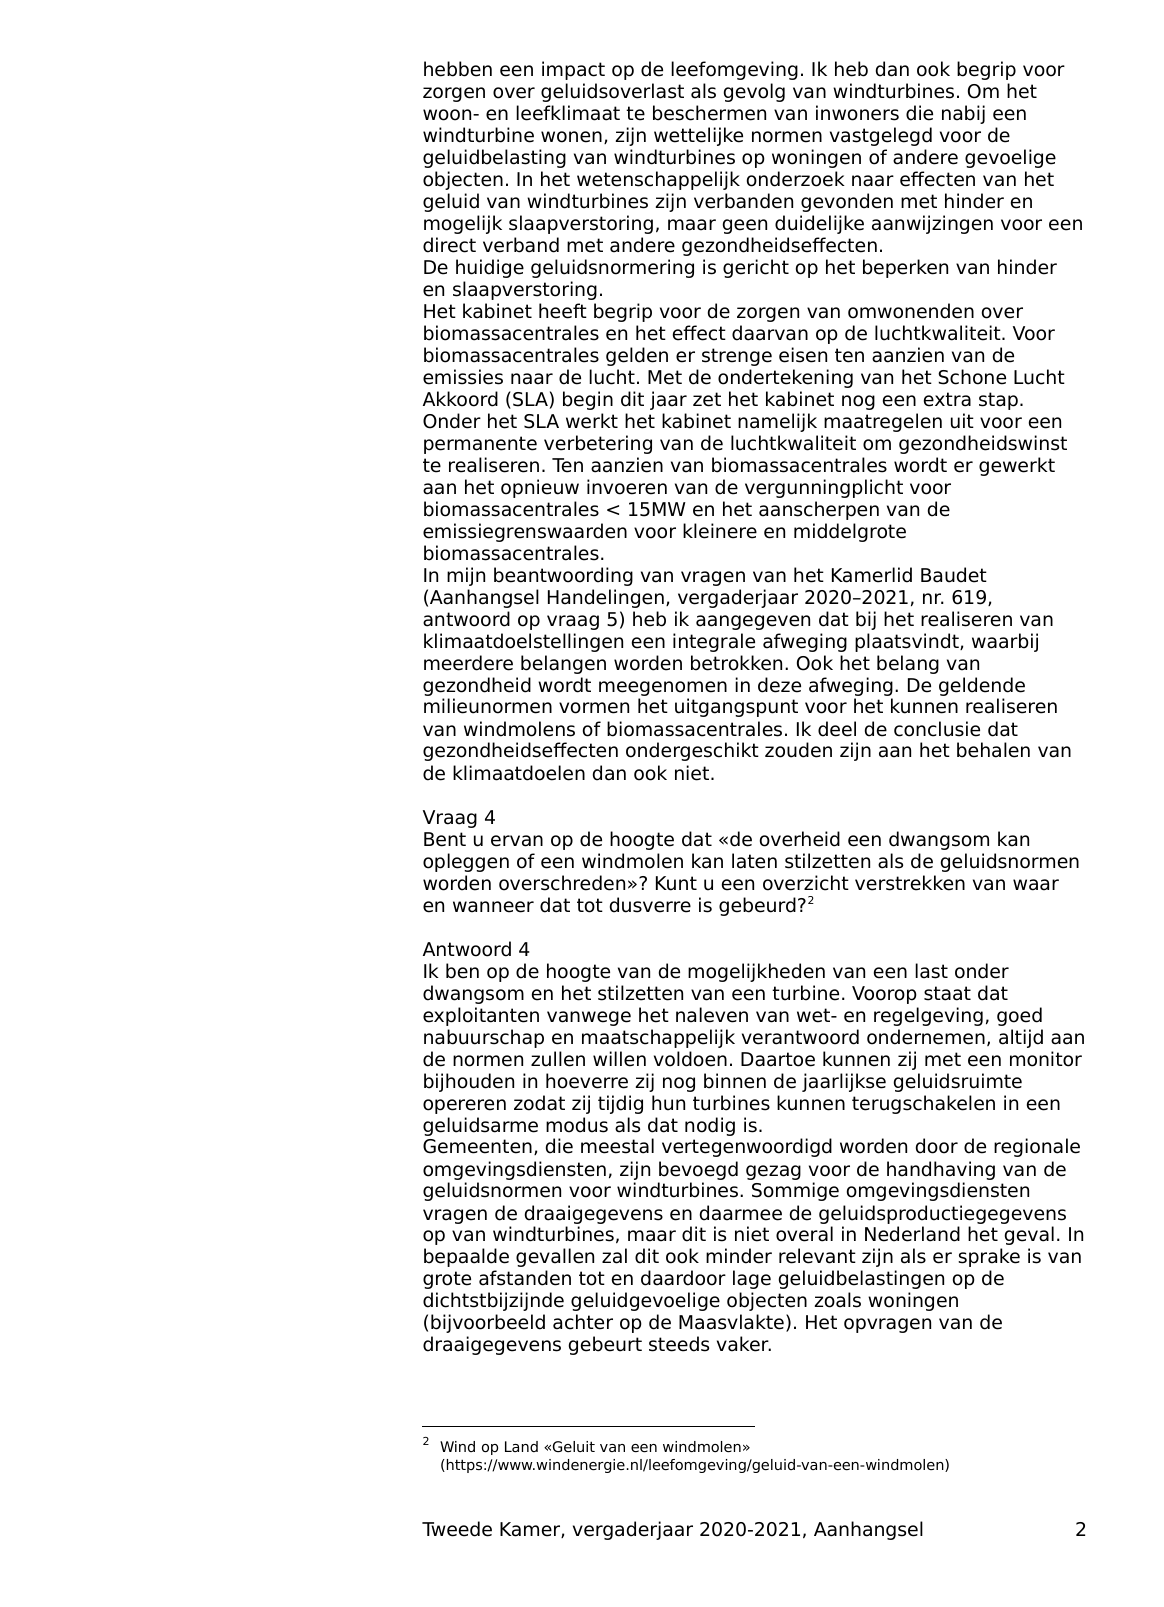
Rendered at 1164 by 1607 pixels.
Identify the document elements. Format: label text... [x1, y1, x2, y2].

text Wind op Land «Geluit van een windmolen» (https://www.windenergie.nl/leefomgeving/geluid-van-een-windmolen) [422, 1435, 1087, 1474]
text Ik ben op de hoogte van de mogelijkheden van een last onder dwangsom en het stilzetten van een turbine. Voorop staat dat exploitanten vanwege het naleven van wet- en regelgeving, goed nabuurschap en maatschappelijk verantwoord ondernemen, altijd aan de normen zullen willen voldoen. Daartoe kunnen zij met een monitor bijhouden in hoeverre zij nog binnen de jaarlijkse geluidsruimte opereren zodat zij tijdig hun turbines kunnen terugschakelen in een geluidsarme modus als dat nodig is. [422, 961, 1087, 1136]
text Antwoord 4 [422, 939, 1087, 961]
text Vraag 4 [422, 807, 1087, 828]
text In mijn beantwoording van vragen van het Kamerlid Baudet (Aanhangsel Handelingen, vergaderjaar 2020–2021, nr. 619, antwoord op vraag 5) heb ik aangegeven dat bij het realiseren van klimaatdoelstellingen een integrale afweging plaatsvindt, waarbij meerdere belangen worden betrokken. Ook het belang van gezondheid wordt meegenomen in deze afweging. De geldende milieunormen vormen het uitgangspunt voor het kunnen realiseren van windmolens of biomassacentrales. Ik deel de conclusie dat gezondheidseffecten ondergeschikt zouden zijn aan het behalen van de klimaatdoelen dan ook niet. [422, 564, 1087, 784]
text hebben een impact op de leefomgeving. Ik heb dan ook begrip voor zorgen over geluidsoverlast als gevolg van windturbines. Om het woon- en leefklimaat te beschermen van inwoners die nabij een windturbine wonen, zijn wettelijke normen vastgelegd voor de geluidbelasting van windturbines op woningen of andere gevoelige objecten. In het wetenschappelijk onderzoek naar effecten van het geluid van windturbines zijn verbanden gevonden met hinder en mogelijk slaapverstoring, maar geen duidelijke aanwijzingen voor een direct verband met andere gezondheidseffecten. [422, 59, 1087, 257]
text Gemeenten, die meestal vertegenwoordigd worden door de regionale omgevingsdiensten, zijn bevoegd gezag voor de handhaving van de geluidsnormen voor windturbines. Sommige omgevingsdiensten vragen de draaigegevens en daarmee de geluidsproductiegegevens op van windturbines, maar dit is niet overal in Nederland het geval. In bepaalde gevallen zal dit ook minder relevant zijn als er sprake is van grote afstanden tot en daardoor lage geluidbelastingen op de dichtstbijzijnde geluidgevoelige objecten zoals woningen (bijvoorbeeld achter op de Maasvlakte). Het opvragen van de draaigegevens gebeurt steeds vaker. [422, 1136, 1087, 1356]
text De huidige geluidsnormering is gericht op het beperken van hinder en slaapverstoring. [422, 257, 1087, 301]
text Bent u ervan op de hoogte dat «de overheid een dwangsom kan opleggen of een windmolen kan laten stilzetten als de geluidsnormen worden overschreden»? Kunt u een overzicht verstrekken van waar en wanneer dat tot dusverre is gebeurd? [422, 828, 1087, 916]
text Het kabinet heeft begrip voor de zorgen van omwonenden over biomassacentrales en het effect daarvan op de luchtkwaliteit. Voor biomassacentrales gelden er strenge eisen ten aanzien van de emissies naar de lucht. Met de ondertekening van het Schone Lucht Akkoord (SLA) begin dit jaar zet het kabinet nog een extra stap. Onder het SLA werkt het kabinet namelijk maatregelen uit voor een permanente verbetering van de luchtkwaliteit om gezondheidswinst te realiseren. Ten aanzien van biomassacentrales wordt er gewerkt aan het opnieuw invoeren van de vergunningplicht voor biomassacentrales < 15MW en het aanscherpen van de emissiegrenswaarden voor kleinere en middelgrote biomassacentrales. [422, 301, 1087, 564]
